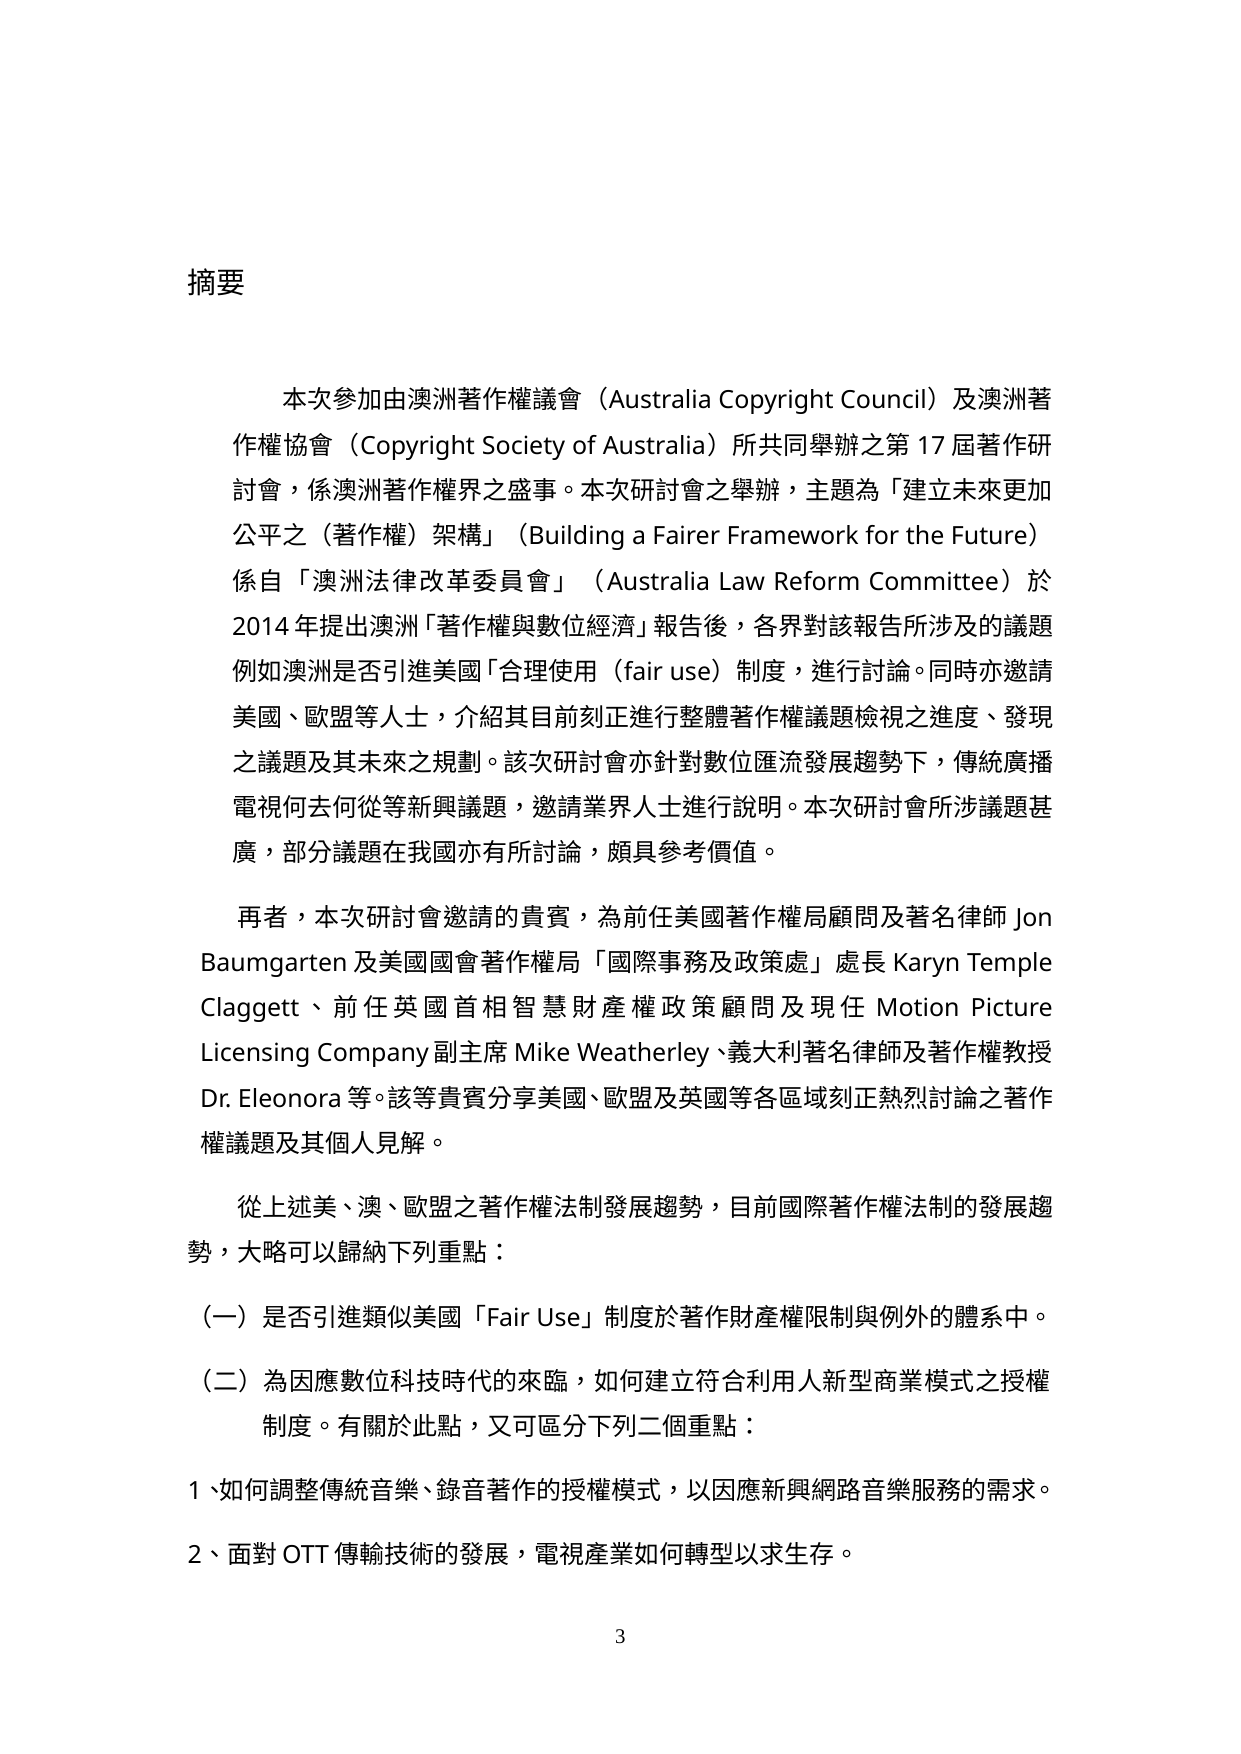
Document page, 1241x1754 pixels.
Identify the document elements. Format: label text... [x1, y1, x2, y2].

text （一）是否引進類似美國「Fair Use」制度於著作財產權限制與例外的體系中。 [187, 1297, 1053, 1333]
text 再者，本次研討會邀請的貴賓，為前任美國著作權局顧問及著名律師Jon Baumgarten及美國國會著作權局「國際事務及政策處」處長Karyn Temple Claggett、前任英國首相智慧財產權政策顧問及現任Motion Picture Licensing Company副主席Mike Weatherley、義大利著名律師及著作權教授Dr. Eleonora等。該等貴賓分享美國、歐盟及英國等各區域刻正熱烈討論之著作權議題及其個人見解。 [200, 897, 1053, 1160]
text （二）為因應數位科技時代的來臨，如何建立符合利用人新型商業模式之授權制度。有關於此點，又可區分下列二個重點： [187, 1361, 1053, 1443]
text 本次參加由澳洲著作權議會（Australia Copyright Council）及澳洲著作權協會（Copyright Society of Australia）所共同舉辦之第17屆著作研討會，係澳洲著作權界之盛事。本次研討會之舉辦，主題為「建立未來更加公平之（著作權）架構」（Building a Fairer Framework for the Future）係自「澳洲法律改革委員會」（Australia Law Reform Committee）於2014年提出澳洲「著作權與數位經濟」報告後，各界對該報告所涉及的議題，例如澳洲是否引進美國「合理使用（fair use）制度，進行討論。同時亦邀請美國、歐盟等人士，介紹其目前刻正進行整體著作權議題檢視之進度、發現之議題及其未來之規劃。該次研討會亦針對數位匯流發展趨勢下，傳統廣播電視何去何從等新興議題，邀請業界人士進行說明。本次研討會所涉議題甚廣，部分議題在我國亦有所討論，頗具參考價值。 [232, 380, 1053, 869]
subtitle 摘要 [187, 244, 1053, 319]
text 2、面對OTT傳輸技術的發展，電視產業如何轉型以求生存。 [187, 1534, 1053, 1571]
text 從上述美、澳、歐盟之著作權法制發展趨勢，目前國際著作權法制的發展趨勢，大略可以歸納下列重點： [187, 1188, 1053, 1269]
text 1、如何調整傳統音樂、錄音著作的授權模式，以因應新興網路音樂服務的需求。 [187, 1470, 1053, 1507]
